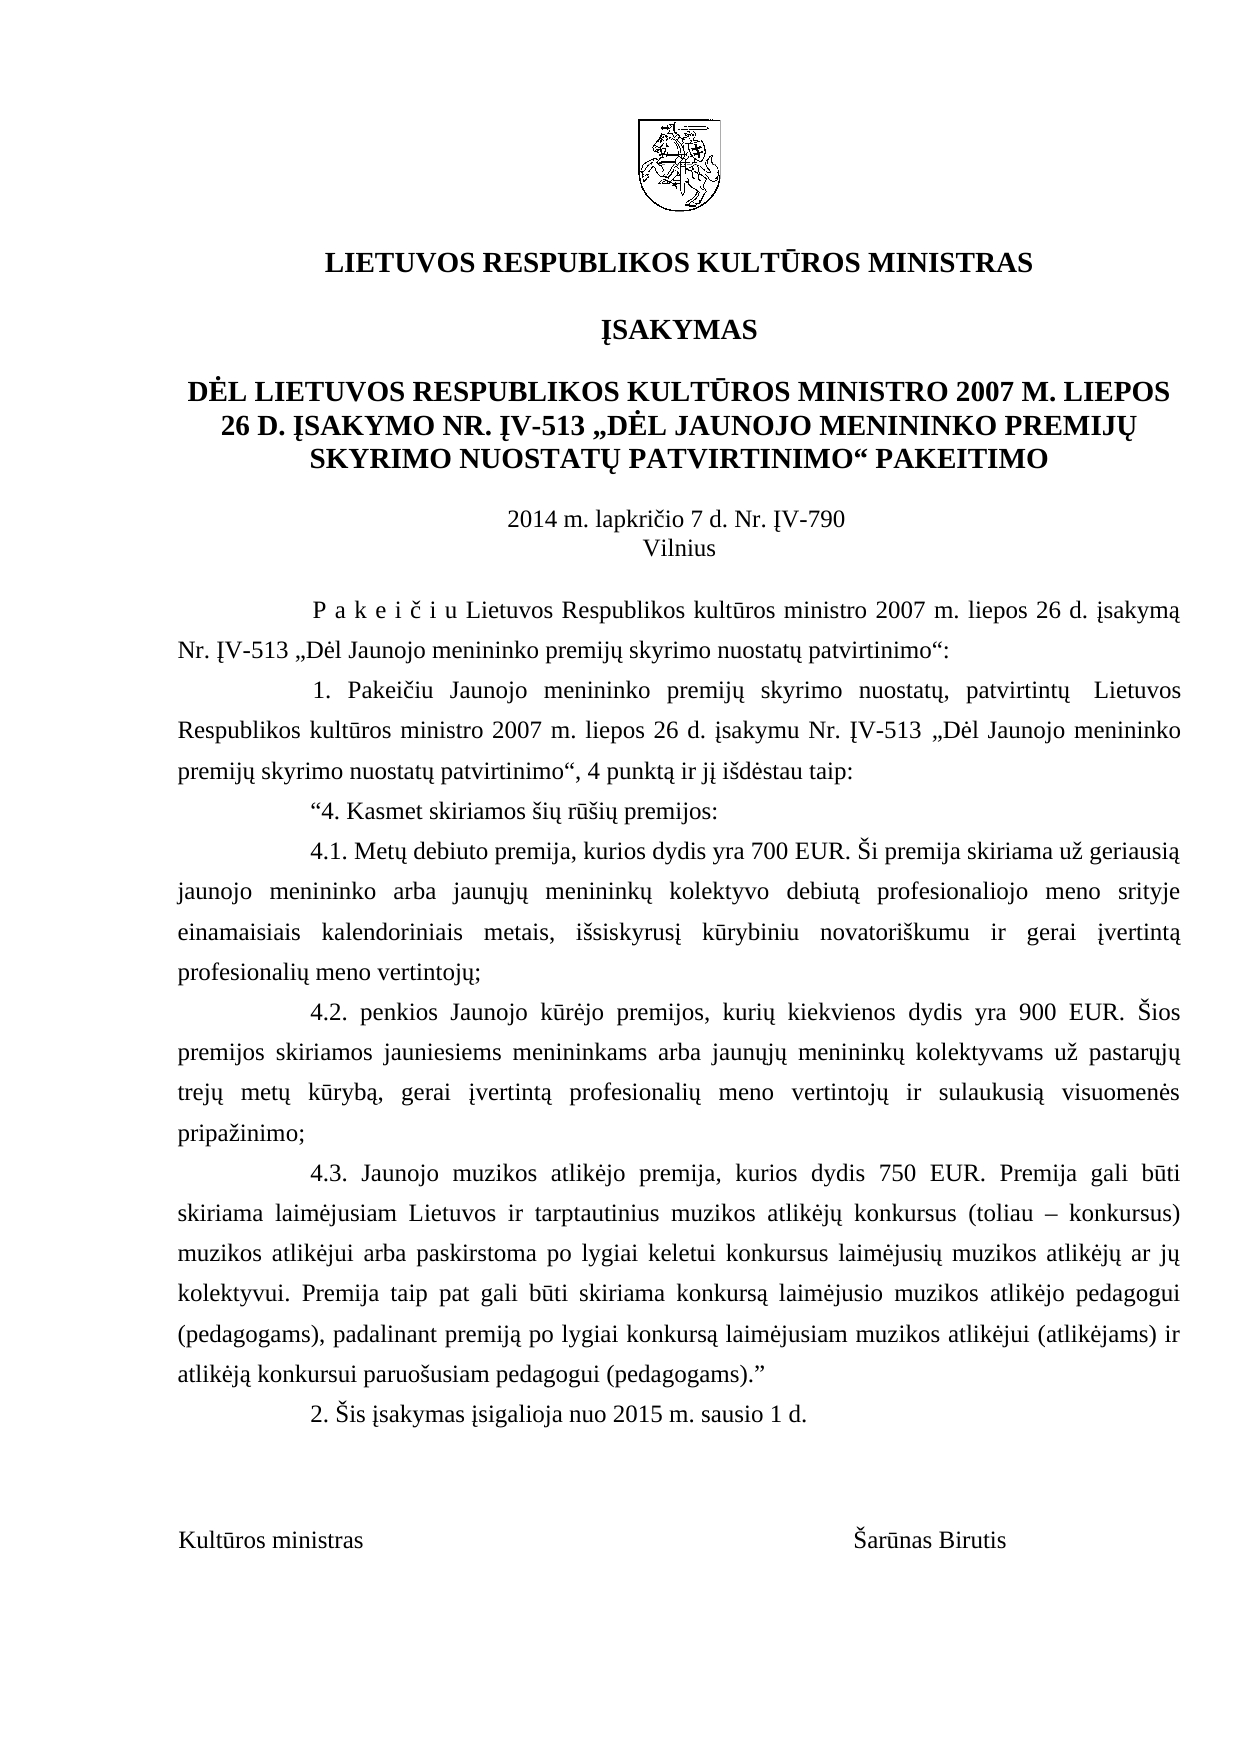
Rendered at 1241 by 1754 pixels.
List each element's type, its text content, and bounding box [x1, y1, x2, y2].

text Vilnius [177, 533, 1181, 561]
text ĮSAKYMAS [177, 312, 1181, 346]
text 4.1. Metų debiuto premija, kurios dydis yra 700 EUR. Ši premija skiriama už geriausią jaunojo menininko arba jaunųjų menininkų kolektyvo debiutą profesionaliojo meno srityje einamaisiais kalendoriniais metais, išsiskyrusį kūrybiniu novatoriškumu ir gerai įvertintą profesionalių meno vertintojų; [177, 836, 1181, 986]
text “4. Kasmet skiriamos šių rūšių premijos: [177, 796, 1181, 825]
text P a k e i č i u Lietuvos Respublikos kultūros ministro 2007 m. liepos 26 d. įsakymą Nr. ĮV-513 „Dėl Jaunojo menininko premijų skyrimo nuostatų patvirtinimo“: [177, 595, 1181, 664]
text 1. Pakeičiu Jaunojo menininko premijų skyrimo nuostatų, patvirtintų Lietuvos Respublikos kultūros ministro 2007 m. liepos 26 d. įsakymu Nr. ĮV-513 „Dėl Jaunojo menininko premijų skyrimo nuostatų patvirtinimo“, 4 punktą ir jį išdėstau taip: [177, 675, 1181, 784]
text DĖL LIETUVOS RESPUBLIKOS KULTŪROS MINISTRO 2007 M. LIEPOS 26 D. ĮSAKYMO NR. ĮV-513 „DĖL JAUNOJO MENININKO PREMIJŲ SKYRIMO NUOSTATŲ PATVIRTINIMO“ PAKEITIMO [177, 374, 1181, 475]
text 4.2. penkios Jaunojo kūrėjo premijos, kurių kiekvienos dydis yra 900 EUR. Šios premijos skiriamos jauniesiems menininkams arba jaunųjų menininkų kolektyvams už pastarųjų trejų metų kūrybą, gerai įvertintą profesionalių meno vertintojų ir sulaukusią visuomenės pripažinimo; [177, 997, 1181, 1146]
text 2014 m. lapkričio 7 d. Nr. ĮV-790 [177, 504, 1181, 533]
text LIETUVOS RESPUBLIKOS KULTŪROS MINISTRAS [177, 245, 1181, 279]
text Kultūros ministras Šarūnas Birutis [178, 1526, 1181, 1554]
text 4.3. Jaunojo muzikos atlikėjo premija, kurios dydis 750 EUR. Premija gali būti skiriama laimėjusiam Lietuvos ir tarptautinius muzikos atlikėjų konkursus (toliau – konkursus) muzikos atlikėjui arba paskirstoma po lygiai keletui konkursus laimėjusių muzikos atlikėjų ar jų kolektyvui. Premija taip pat gali būti skiriama konkursą laimėjusio muzikos atlikėjo pedagogui (pedagogams), padalinant premiją po lygiai konkursą laimėjusiam muzikos atlikėjui (atlikėjams) ir atlikėją konkursui paruošusiam pedagogui (pedagogams).” [177, 1158, 1181, 1388]
text 2. Šis įsakymas įsigalioja nuo 2015 m. sausio 1 d. [177, 1399, 1181, 1428]
